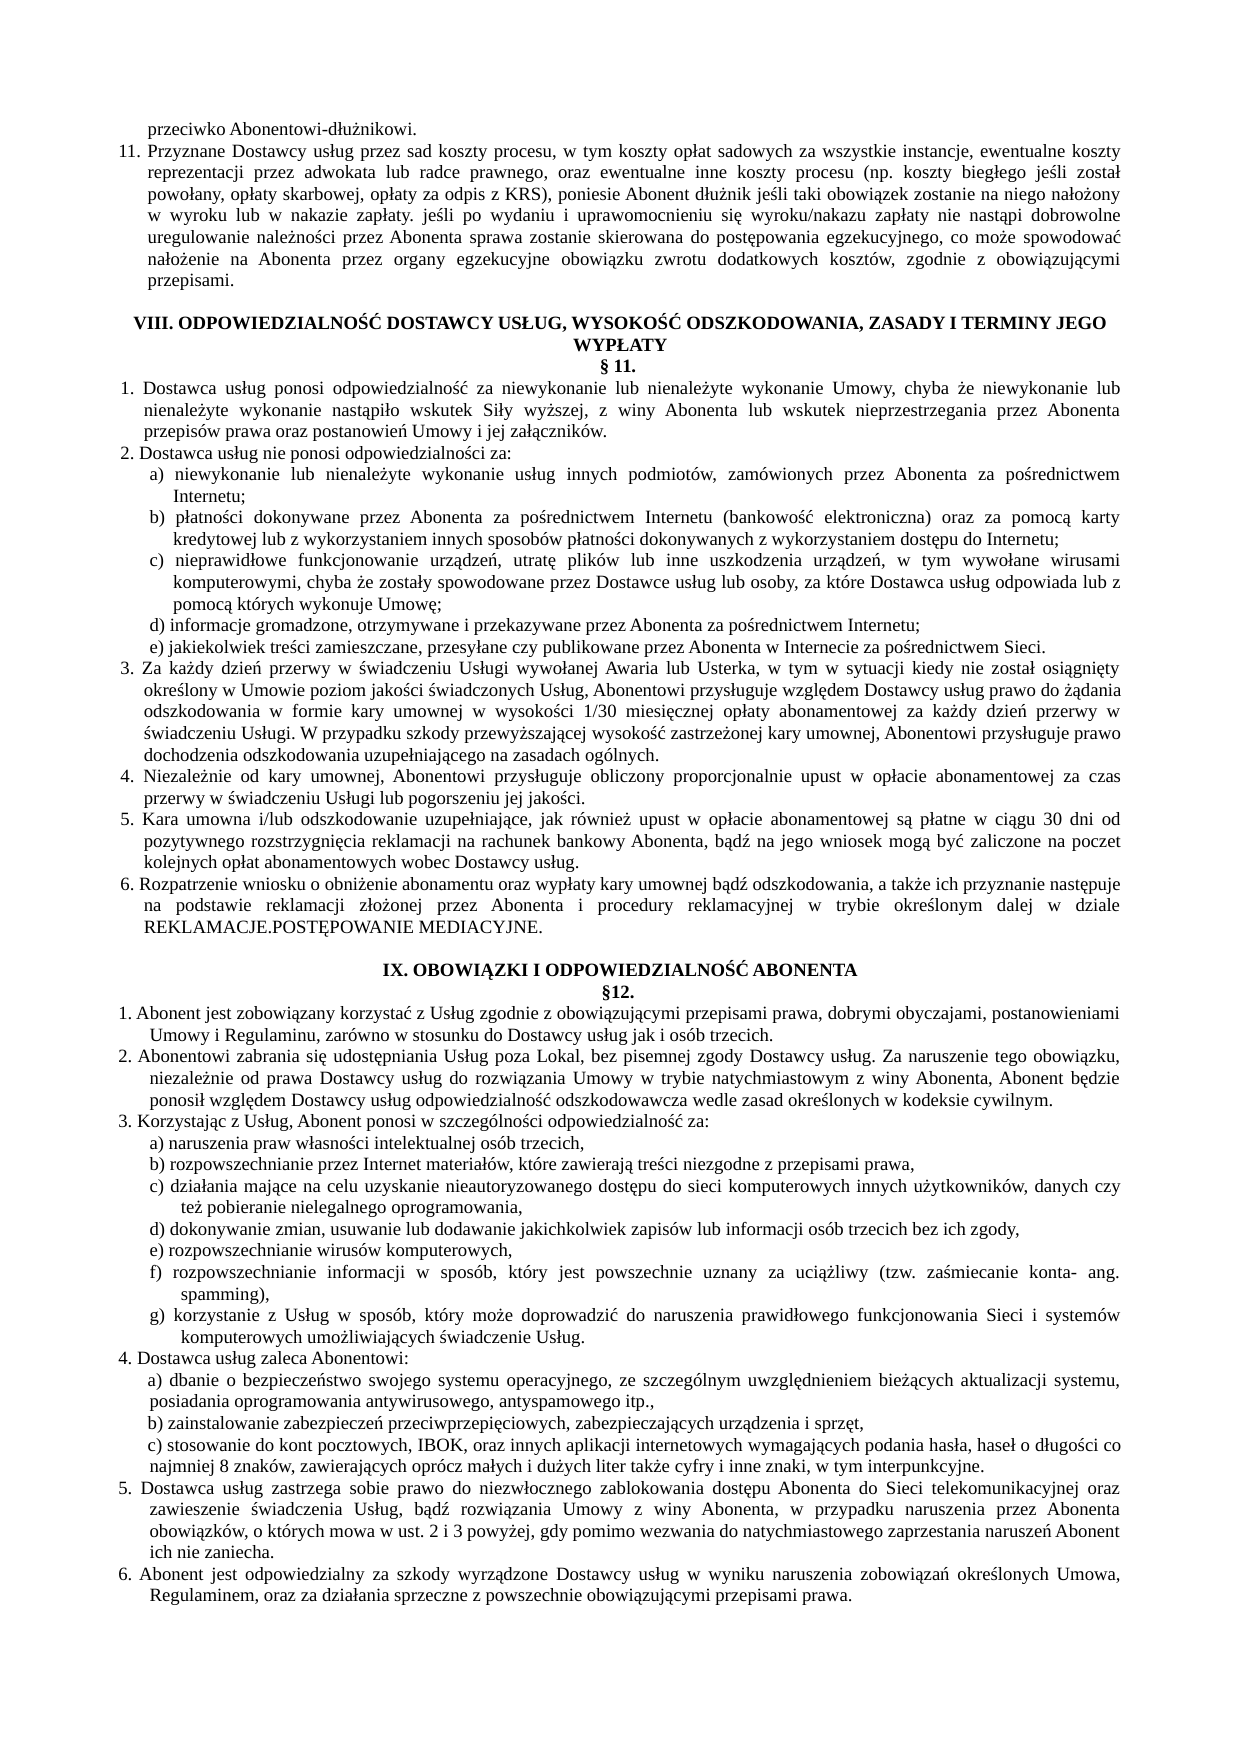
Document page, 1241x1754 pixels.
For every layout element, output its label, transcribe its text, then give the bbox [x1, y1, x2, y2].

text 6. Rozpatrzenie wniosku o obniżenie abonamentu oraz wypłaty kary umownej bądź odszkodowania, a także ich przyznanie następuje na podstawie reklamacji złożonej przez Abonenta i procedury reklamacyjnej w trybie określonym dalej w dziale REKLAMACJE.POSTĘPOWANIE MEDIACYJNE. [120, 873, 1122, 937]
text b) płatności dokonywane przez Abonenta za pośrednictwem Internetu (bankowość elektroniczna) oraz za pomocą karty kredytowej lub z wykorzystaniem innych sposobów płatności dokonywanych z wykorzystaniem dostępu do Internetu; [149, 506, 1122, 549]
text 4. Dostawca usług zaleca Abonentowi: [118, 1347, 1122, 1369]
text 4. Niezależnie od kary umownej, Abonentowi przysługuje obliczony proporcjonalnie upust w opłacie abonamentowej za czas przerwy w świadczeniu Usługi lub pogorszeniu jej jakości. [120, 765, 1122, 808]
text § 11. [118, 355, 1122, 377]
text c) stosowanie do kont pocztowych, IBOK, oraz innych aplikacji internetowych wymagających podania hasła, haseł o długości co najmniej 8 znaków, zawierających oprócz małych i dużych liter także cyfry i inne znaki, w tym interpunkcyjne. [147, 1433, 1122, 1477]
text 6. Abonent jest odpowiedzialny za szkody wyrządzone Dostawcy usług w wyniku naruszenia zobowiązań określonych Umowa, Regulaminem, oraz za działania sprzeczne z powszechnie obowiązującymi przepisami prawa. [118, 1563, 1122, 1606]
text 2. Abonentowi zabrania się udostępniania Usług poza Lokal, bez pisemnej zgody Dostawcy usług. Za naruszenie tego obowiązku, niezależnie od prawa Dostawcy usług do rozwiązania Umowy w trybie natychmiastowym z winy Abonenta, Abonent będzie ponosił względem Dostawcy usług odpowiedzialność odszkodowawcza wedle zasad określonych w kodeksie cywilnym. [118, 1045, 1122, 1110]
text d) dokonywanie zmian, usuwanie lub dodawanie jakichkolwiek zapisów lub informacji osób trzecich bez ich zgody, [149, 1218, 1122, 1239]
text e) rozpowszechnianie wirusów komputerowych, [149, 1239, 1122, 1261]
text c) nieprawidłowe funkcjonowanie urządzeń, utratę plików lub inne uszkodzenia urządzeń, w tym wywołane wirusami komputerowymi, chyba że zostały spowodowane przez Dostawce usług lub osoby, za które Dostawca usług odpowiada lub z pomocą których wykonuje Umowę; [149, 549, 1122, 614]
text 5. Dostawca usług zastrzega sobie prawo do niezwłocznego zablokowania dostępu Abonenta do Sieci telekomunikacyjnej oraz zawieszenie świadczenia Usług, bądź rozwiązania Umowy z winy Abonenta, w przypadku naruszenia przez Abonenta obowiązków, o których mowa w ust. 2 i 3 powyżej, gdy pomimo wezwania do natychmiastowego zaprzestania naruszeń Abonent ich nie zaniecha. [118, 1477, 1122, 1563]
text VIII. ODPOWIEDZIALNOŚĆ DOSTAWCY USŁUG, WYSOKOŚĆ ODSZKODOWANIA, ZASADY I TERMINY JEGO WYPŁATY [118, 312, 1122, 355]
text c) działania mające na celu uzyskanie nieautoryzowanego dostępu do sieci komputerowych innych użytkowników, danych czy też pobieranie nielegalnego oprogramowania, [149, 1175, 1122, 1218]
text 1. Abonent jest zobowiązany korzystać z Usług zgodnie z obowiązującymi przepisami prawa, dobrymi obyczajami, postanowieniami Umowy i Regulaminu, zarówno w stosunku do Dostawcy usług jak i osób trzecich. [118, 1002, 1122, 1045]
text 1. Dostawca usług ponosi odpowiedzialność za niewykonanie lub nienależyte wykonanie Umowy, chyba że niewykonanie lub nienależyte wykonanie nastąpiło wskutek Siły wyższej, z winy Abonenta lub wskutek nieprzestrzegania przez Abonenta przepisów prawa oraz postanowień Umowy i jej załączników. [120, 377, 1122, 442]
text d) informacje gromadzone, otrzymywane i przekazywane przez Abonenta za pośrednictwem Internetu; [149, 614, 1122, 636]
text b) zainstalowanie zabezpieczeń przeciwprzepięciowych, zabezpieczających urządzenia i sprzęt, [147, 1412, 1122, 1433]
text IX. OBOWIĄZKI I ODPOWIEDZIALNOŚĆ ABONENTA [118, 959, 1122, 981]
text a) niewykonanie lub nienależyte wykonanie usług innych podmiotów, zamówionych przez Abonenta za pośrednictwem Internetu; [149, 463, 1122, 506]
text g) korzystanie z Usług w sposób, który może doprowadzić do naruszenia prawidłowego funkcjonowania Sieci i systemów komputerowych umożliwiających świadczenie Usług. [149, 1304, 1122, 1347]
text 2. Dostawca usług nie ponosi odpowiedzialności za: [120, 442, 1122, 463]
text 11. Przyznane Dostawcy usług przez sad koszty procesu, w tym koszty opłat sadowych za wszystkie instancje, ewentualne koszty reprezentacji przez adwokata lub radce prawnego, oraz ewentualne inne koszty procesu (np. koszty biegłego jeśli został powołany, opłaty skarbowej, opłaty za odpis z KRS), poniesie Abonent dłużnik jeśli taki obowiązek zostanie na niego nałożony w wyroku lub w nakazie zapłaty. jeśli po wydaniu i uprawomocnieniu się wyroku/nakazu zapłaty nie nastąpi dobrowolne uregulowanie należności przez Abonenta sprawa zostanie skierowana do postępowania egzekucyjnego, co może spowodować nałożenie na Abonenta przez organy egzekucyjne obowiązku zwrotu dodatkowych kosztów, zgodnie z obowiązującymi przepisami. [118, 140, 1122, 291]
text przeciwko Abonentowi-dłużnikowi. [118, 118, 1122, 140]
text 3. Za każdy dzień przerwy w świadczeniu Usługi wywołanej Awaria lub Usterka, w tym w sytuacji kiedy nie został osiągnięty określony w Umowie poziom jakości świadczonych Usług, Abonentowi przysługuje względem Dostawcy usług prawo do żądania odszkodowania w formie kary umownej w wysokości 1/30 miesięcznej opłaty abonamentowej za każdy dzień przerwy w świadczeniu Usługi. W przypadku szkody przewyższającej wysokość zastrzeżonej kary umownej, Abonentowi przysługuje prawo dochodzenia odszkodowania uzupełniającego na zasadach ogólnych. [120, 657, 1122, 765]
text a) dbanie o bezpieczeństwo swojego systemu operacyjnego, ze szczególnym uwzględnieniem bieżących aktualizacji systemu, posiadania oprogramowania antywirusowego, antyspamowego itp., [147, 1369, 1122, 1412]
text a) naruszenia praw własności intelektualnej osób trzecich, [149, 1132, 1122, 1153]
text §12. [118, 981, 1122, 1002]
text f) rozpowszechnianie informacji w sposób, który jest powszechnie uznany za uciążliwy (tzw. zaśmiecanie konta- ang. spamming), [149, 1261, 1122, 1304]
text b) rozpowszechnianie przez Internet materiałów, które zawierają treści niezgodne z przepisami prawa, [149, 1153, 1122, 1175]
text e) jakiekolwiek treści zamieszczane, przesyłane czy publikowane przez Abonenta w Internecie za pośrednictwem Sieci. [149, 636, 1122, 657]
text 3. Korzystając z Usług, Abonent ponosi w szczególności odpowiedzialność za: [118, 1110, 1122, 1132]
text 5. Kara umowna i/lub odszkodowanie uzupełniające, jak również upust w opłacie abonamentowej są płatne w ciągu 30 dni od pozytywnego rozstrzygnięcia reklamacji na rachunek bankowy Abonenta, bądź na jego wniosek mogą być zaliczone na poczet kolejnych opłat abonamentowych wobec Dostawcy usług. [120, 808, 1122, 873]
